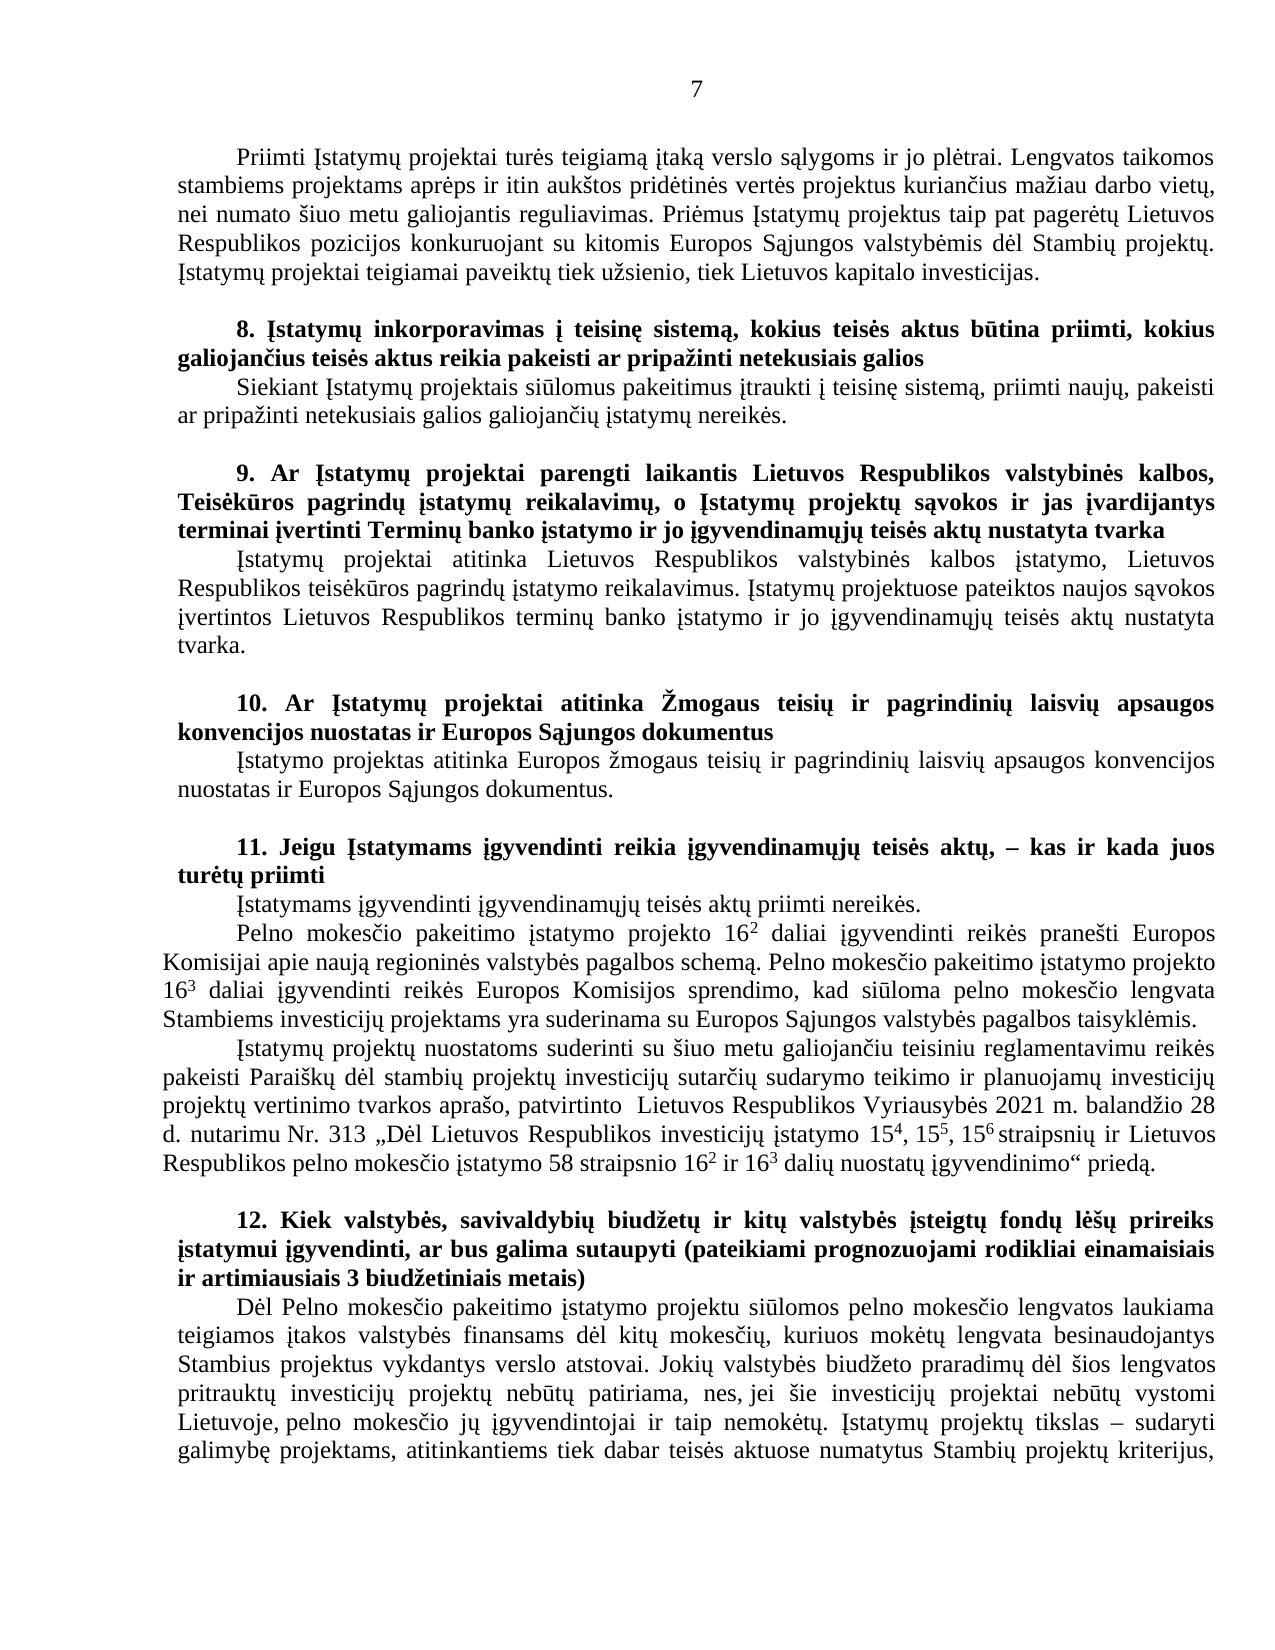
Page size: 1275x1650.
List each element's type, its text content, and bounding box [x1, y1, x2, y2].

text Siekiant Įstatymų projektais siūlomus pakeitimus įtraukti į teisinę sistemą, priimti naujų, pakeisti ar pripažinti netekusiais galios galiojančių įstatymų nereikės. [177, 372, 1216, 429]
text Įstatymų projektai atitinka Lietuvos Respublikos valstybinės kalbos įstatymo, Lietuvos Respublikos teisėkūros pagrindų įstatymo reikalavimus. Įstatymų projektuose pateiktos naujos sąvokos įvertintos Lietuvos Respublikos terminų banko įstatymo ir jo įgyvendinamųjų teisės aktų nustatyta tvarka. [177, 544, 1216, 659]
text 12. Kiek valstybės, savivaldybių biudžetų ir kitų valstybės įsteigtų fondų lėšų prireiks įstatymui įgyvendinti, ar bus galima sutaupyti (pateikiami prognozuojami rodikliai einamaisiais ir artimiausiais 3 biudžetiniais metais) [177, 1206, 1216, 1292]
text Pelno mokesčio pakeitimo įstatymo projekto 162 daliai įgyvendinti reikės pranešti Europos Komisijai apie naują regioninės valstybės pagalbos schemą. Pelno mokesčio pakeitimo įstatymo projekto 163 daliai įgyvendinti reikės Europos Komisijos sprendimo, kad siūloma pelno mokesčio lengvata Stambiems investicijų projektams yra suderinama su Europos Sąjungos valstybės pagalbos taisyklėmis. [162, 918, 1216, 1033]
text 8. Įstatymų inkorporavimas į teisinę sistemą, kokius teisės aktus būtina priimti, kokius galiojančius teisės aktus reikia pakeisti ar pripažinti netekusiais galios [177, 314, 1216, 372]
text Įstatymo projektas atitinka Europos žmogaus teisių ir pagrindinių laisvių apsaugos konvencijos nuostatas ir Europos Sąjungos dokumentus. [177, 746, 1216, 803]
text 9. Ar Įstatymų projektai parengti laikantis Lietuvos Respublikos valstybinės kalbos, Teisėkūros pagrindų įstatymų reikalavimų, o Įstatymų projektų sąvokos ir jas įvardijantys terminai įvertinti Terminų banko įstatymo ir jo įgyvendinamųjų teisės aktų nustatyta tvarka [177, 458, 1216, 544]
text Įstatymų projektų nuostatoms suderinti su šiuo metu galiojančiu teisiniu reglamentavimu reikės pakeisti Paraiškų dėl stambių projektų investicijų sutarčių sudarymo teikimo ir planuojamų investicijų projektų vertinimo tvarkos aprašo, patvirtinto Lietuvos Respublikos Vyriausybės 2021 m. balandžio 28 d. nutarimu Nr. 313 „Dėl Lietuvos Respublikos investicijų įstatymo 154, 155, 156 straipsnių ir Lietuvos Respublikos pelno mokesčio įstatymo 58 straipsnio 162 ir 163 dalių nuostatų įgyvendinimo“ priedą. [162, 1033, 1216, 1177]
text 10. Ar Įstatymų projektai atitinka Žmogaus teisių ir pagrindinių laisvių apsaugos konvencijos nuostatas ir Europos Sąjungos dokumentus [177, 688, 1216, 746]
text Įstatymams įgyvendinti įgyvendinamųjų teisės aktų priimti nereikės. [177, 889, 1216, 918]
text Dėl Pelno mokesčio pakeitimo įstatymo projektu siūlomos pelno mokesčio lengvatos laukiama teigiamos įtakos valstybės finansams dėl kitų mokesčių, kuriuos mokėtų lengvata besinaudojantys Stambius projektus vykdantys verslo atstovai. Jokių valstybės biudžeto praradimų dėl šios lengvatos pritrauktų investicijų projektų nebūtų patiriama, nes, jei šie investicijų projektai nebūtų vystomi Lietuvoje, pelno mokesčio jų įgyvendintojai ir taip nemokėtų. Įstatymų projektų tikslas – sudaryti galimybę projektams, atitinkantiems tiek dabar teisės aktuose numatytus Stambių projektų kriterijus, [177, 1292, 1216, 1464]
text 11. Jeigu Įstatymams įgyvendinti reikia įgyvendinamųjų teisės aktų, – kas ir kada juos turėtų priimti [177, 832, 1216, 889]
text Priimti Įstatymų projektai turės teigiamą įtaką verslo sąlygoms ir jo plėtrai. Lengvatos taikomos stambiems projektams aprėps ir itin aukštos pridėtinės vertės projektus kuriančius mažiau darbo vietų, nei numato šiuo metu galiojantis reguliavimas. Priėmus Įstatymų projektus taip pat pagerėtų Lietuvos Respublikos pozicijos konkuruojant su kitomis Europos Sąjungos valstybėmis dėl Stambių projektų. Įstatymų projektai teigiamai paveiktų tiek užsienio, tiek Lietuvos kapitalo investicijas. [177, 142, 1216, 286]
